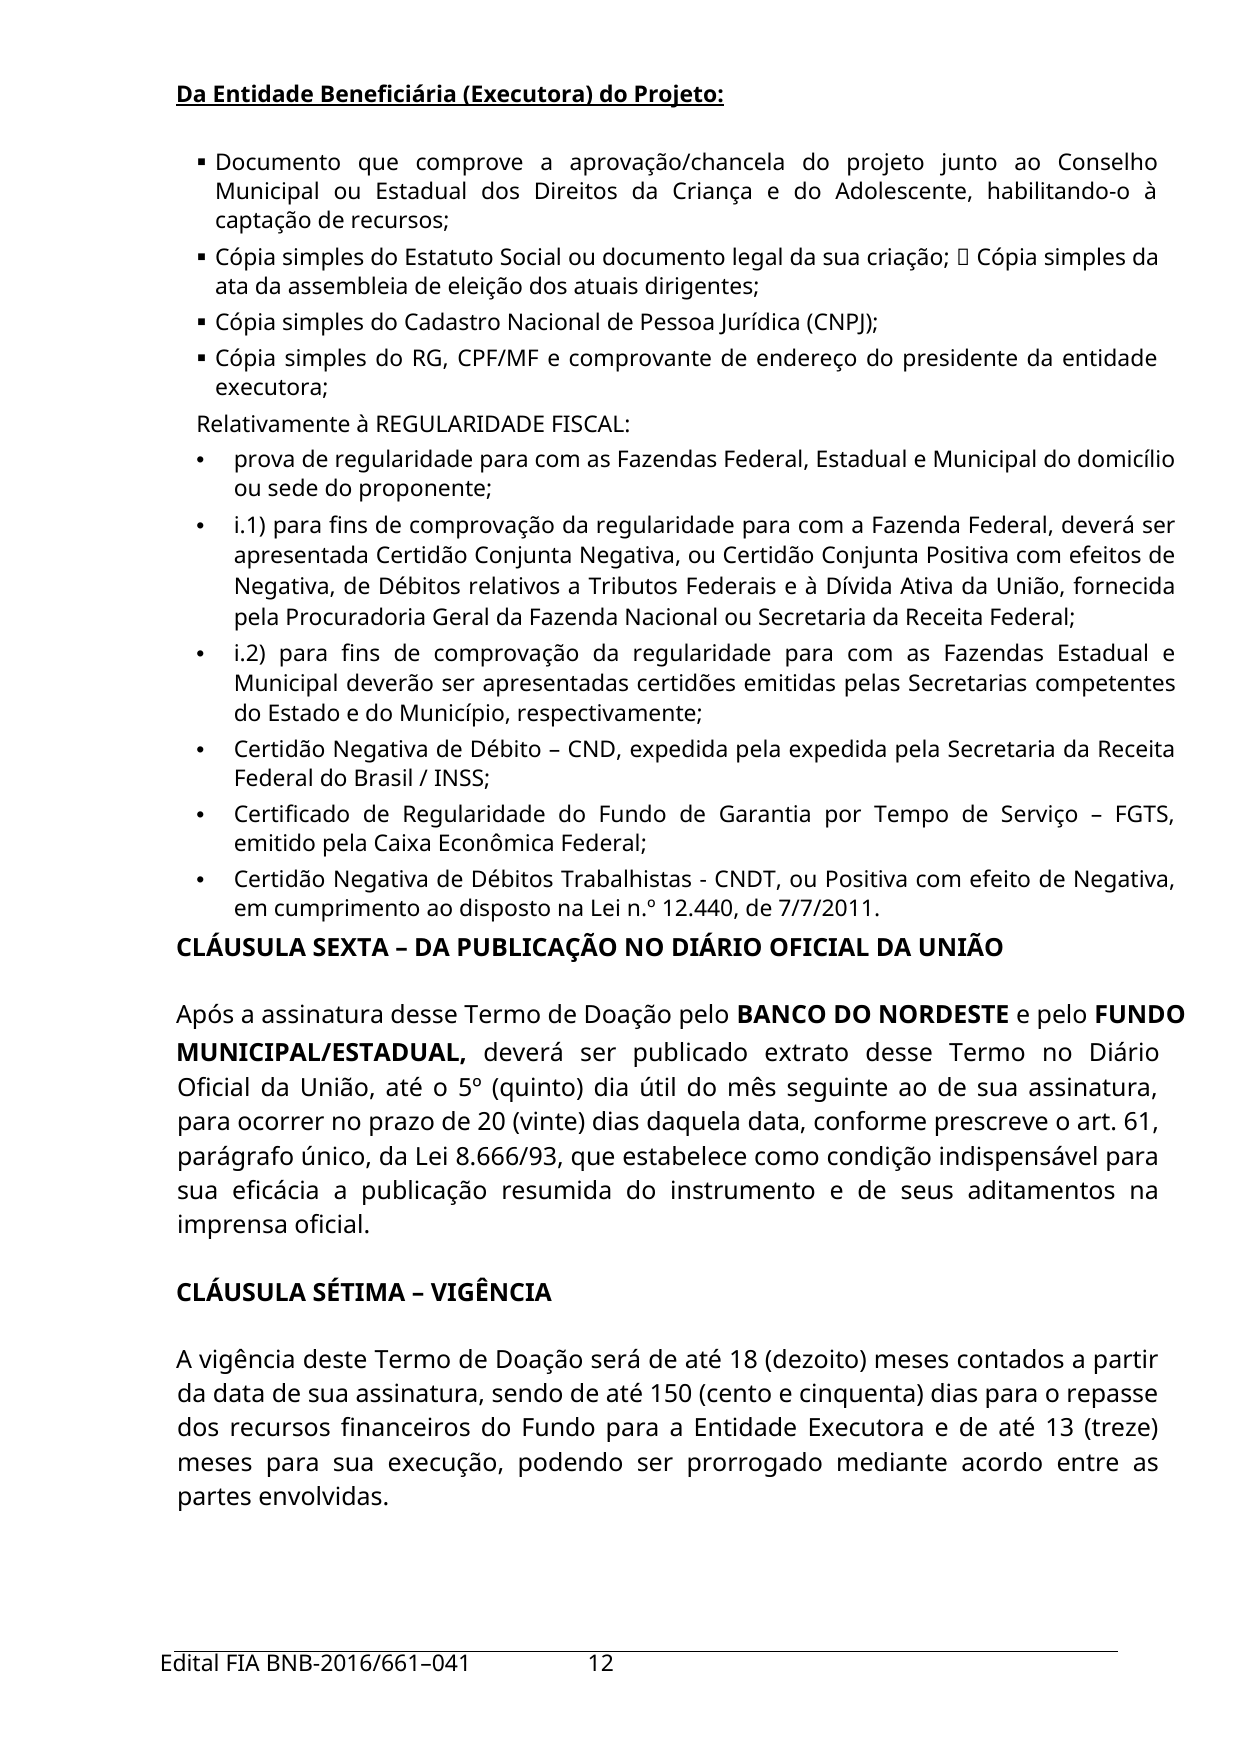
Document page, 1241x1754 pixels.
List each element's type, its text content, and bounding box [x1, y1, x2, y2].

list i.1) para fins de comprovação da regularidade para com a Fazenda Federal, deverá ser apresentada Certidão Conjunta Negativa, ou Certidão Conjunta Positiva com efeitos de Negativa, de Débitos relativos a Tributos Federais e à Dívida Ativa da União, fornecida pela Procuradoria Geral da Fazenda Nacional ou Secretaria da Receita Federal; [196, 509, 1177, 632]
subtitle CLÁUSULA SEXTA – DA PUBLICAÇÃO NO DIÁRIO OFICIAL DA UNIÃO [176, 929, 1190, 964]
list Documento que comprove a aprovação/chancela do projeto junto ao Conselho Municipal ou Estadual dos Direitos da Criança e do Adolescente, habilitando-o à captação de recursos; [196, 147, 1159, 236]
text Da Entidade Beneficiária (Executora) do Projeto: [176, 78, 1190, 109]
list Cópia simples do RG, CPF/MF e comprovante de endereço do presidente da entidade executora; [196, 343, 1159, 402]
list Cópia simples do Cadastro Nacional de Pessoa Jurídica (CNPJ); [196, 307, 1159, 337]
text A vigência deste Termo de Doação será de até 18 (dezoito) meses contados a partir da data de sua assinatura, sendo de até 150 (cento e cinquenta) dias para o repasse dos recursos financeiros do Fundo para a Entidade Executora e de até 13 (treze) meses para sua execução, podendo ser prorrogado mediante acordo entre as partes envolvidas. [176, 1341, 1160, 1513]
list Certidão Negativa de Débitos Trabalhistas - CNDT, ou Positiva com efeito de Negativa, em cumprimento ao disposto na Lei n.º 12.440, de 7/7/2011. [196, 864, 1177, 923]
list Cópia simples do Estatuto Social ou documento legal da sua criação;  Cópia simples da ata da assembleia de eleição dos atuais dirigentes; [196, 242, 1159, 301]
text Relativamente à REGULARIDADE FISCAL: [196, 408, 1190, 438]
subtitle CLÁUSULA SÉTIMA – VIGÊNCIA [176, 1274, 1190, 1308]
list Certidão Negativa de Débito – CND, expedida pela expedida pela Secretaria da Receita Federal do Brasil / INSS; [196, 733, 1177, 793]
list Certificado de Regularidade do Fundo de Garantia por Tempo de Serviço – FGTS, emitido pela Caixa Econômica Federal; [196, 799, 1177, 858]
list i.2) para fins de comprovação da regularidade para com as Fazendas Estadual e Municipal deverão ser apresentadas certidões emitidas pelas Secretarias competentes do Estado e do Município, respectivamente; [196, 637, 1177, 728]
text Após a assinatura desse Termo de Doação pelo BANCO DO NORDESTE e pelo FUNDO [176, 997, 1188, 1031]
list prova de regularidade para com as Fazendas Federal, Estadual e Municipal do domicílio ou sede do proponente; [196, 444, 1177, 503]
text MUNICIPAL/ESTADUAL, deverá ser publicado extrato desse Termo no Diário Oficial da União, até o 5º (quinto) dia útil do mês seguinte ao de sua assinatura, para ocorrer no prazo de 20 (vinte) dias daquela data, conforme prescreve o art. 61, parágrafo único, da Lei 8.666/93, que estabelece como condição indispensável para sua eficácia a publicação resumida do instrumento e de seus aditamentos na imprensa oficial. [176, 1035, 1160, 1241]
